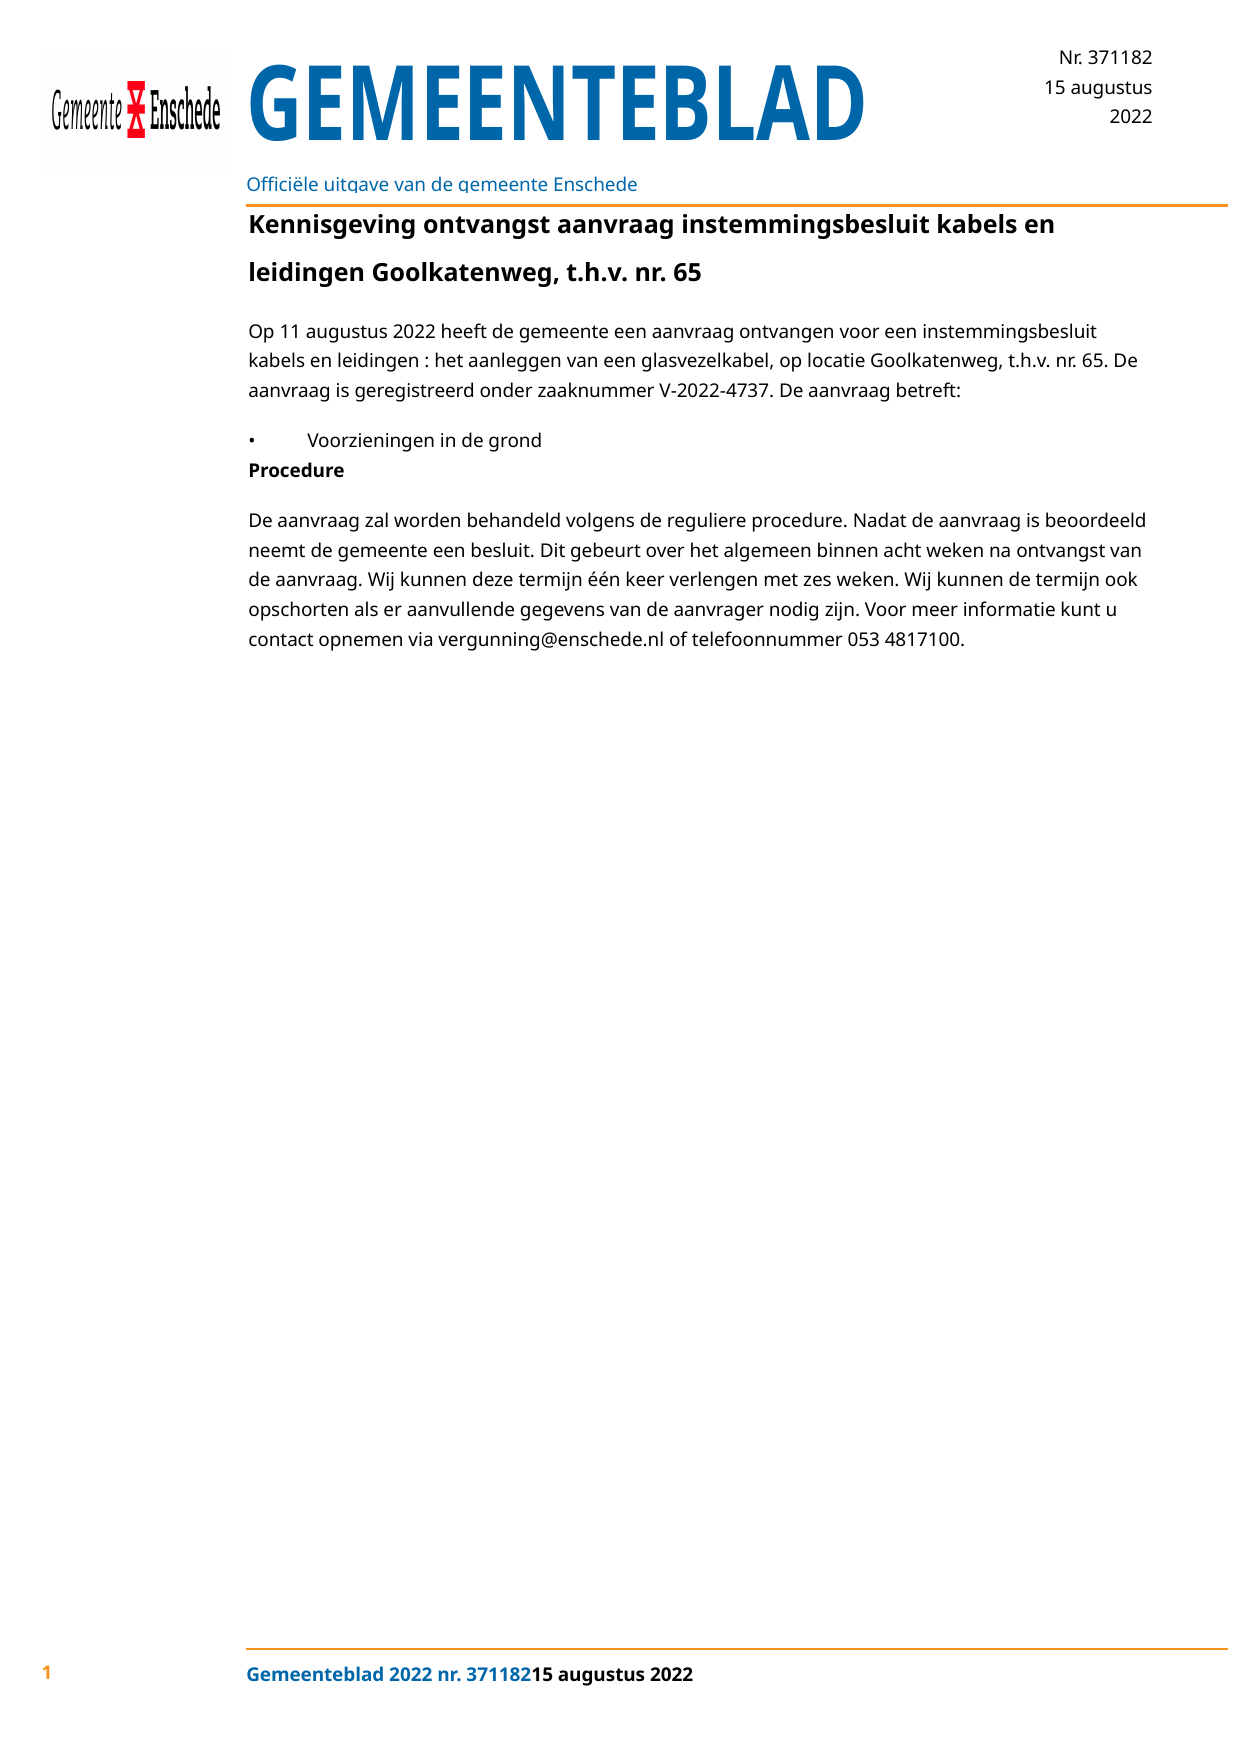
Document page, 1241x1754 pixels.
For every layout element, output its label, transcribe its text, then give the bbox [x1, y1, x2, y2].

text Op 11 augustus 2022 heeft de gemeente een aanvraag ontvangen voor een instemmingsbesluit kabels en leidingen : het aanleggen van een glasvezelkabel, op locatie Goolkatenweg, t.h.v. nr. 65. De aanvraag is geregistreerd onder zaaknummer V-2022-4737. De aanvraag betreft: [248, 318, 1152, 403]
text Procedure [248, 457, 1152, 483]
text Kennisgeving ontvangst aanvraag instemmingsbesluit kabels en leidingen Goolkatenweg, t.h.v. nr. 65 [248, 207, 1152, 288]
text De aanvraag zal worden behandeld volgens de reguliere procedure. Nadat de aanvraag is beoordeeld neemt de gemeente een besluit. Dit gebeurt over het algemeen binnen acht weken na ontvangst van de aanvraag. Wij kunnen deze termijn één keer verlengen met zes weken. Wij kunnen de termijn ook opschorten als er aanvullende gegevens van de aanvrager nodig zijn. Voor meer informatie kunt u contact opnemen via vergunning@enschede.nl of telefoonnummer 053 4817100. [248, 507, 1152, 652]
list Voorzieningen in de grond [248, 427, 1152, 453]
picture [41, 47, 231, 172]
